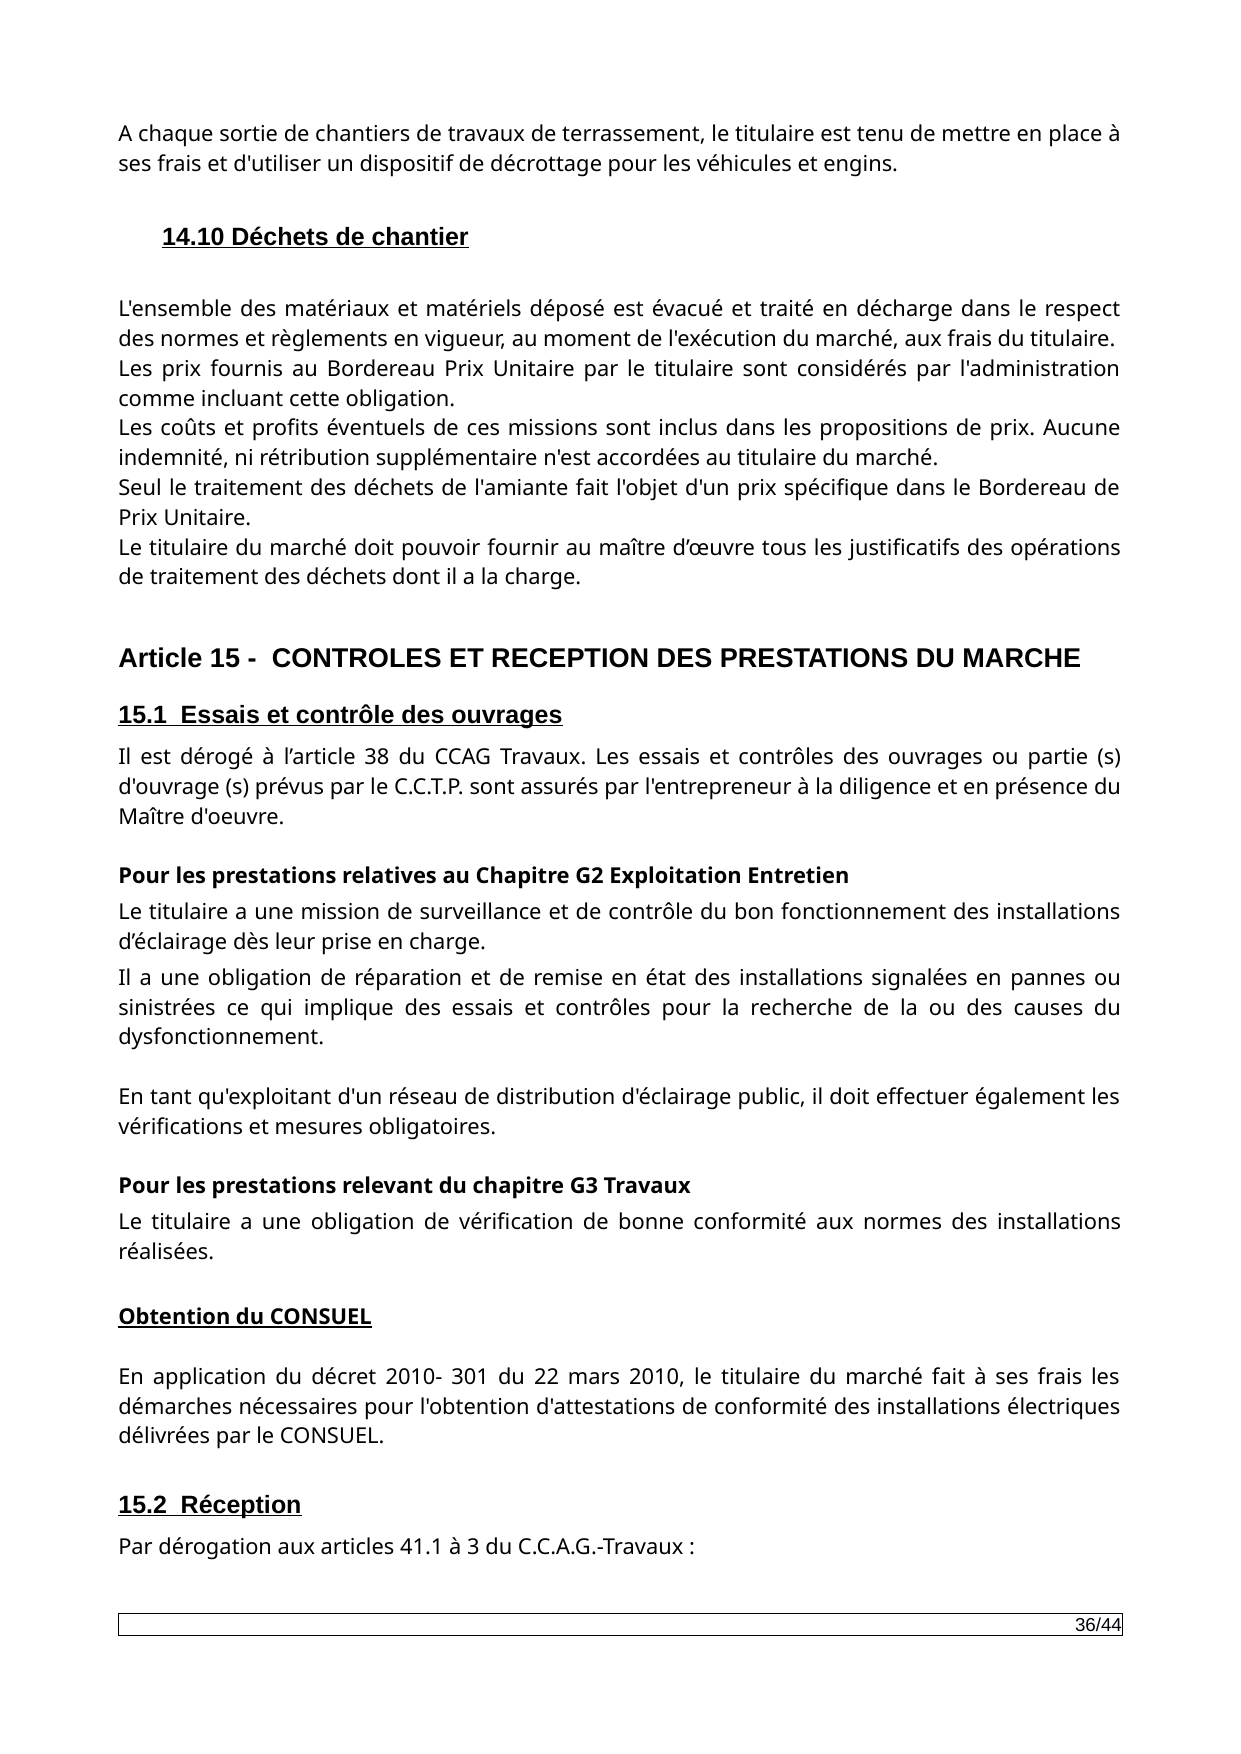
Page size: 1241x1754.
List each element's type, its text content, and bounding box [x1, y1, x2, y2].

text Il est dérogé à l’article 38 du CCAG Travaux. Les essais et contrôles des ouvrages ou partie (s) d'ouvrage (s) prévus par le C.C.T.P. sont assurés par l'entrepreneur à la diligence et en présence du Maître d'oeuvre. [118, 741, 1122, 831]
subtitle 15.1 Essais et contrôle des ouvrages [118, 700, 1122, 729]
subtitle Article 15 - CONTROLES ET RECEPTION DES PRESTATIONS DU MARCHE [118, 642, 1122, 673]
text Par dérogation aux articles 41.1 à 3 du C.C.A.G.-Travaux : [118, 1531, 1122, 1561]
text En tant qu'exploitant d'un réseau de distribution d'éclairage public, il doit effectuer également les vérifications et mesures obligatoires. [118, 1081, 1122, 1140]
text En application du décret 2010- 301 du 22 mars 2010, le titulaire du marché fait à ses frais les démarches nécessaires pour l'obtention d'attestations de conformité des installations électriques délivrées par le CONSUEL. [118, 1361, 1122, 1450]
text Le titulaire du marché doit pouvoir fournir au maître d’œuvre tous les justificatifs des opérations de traitement des déchets dont il a la charge. [118, 531, 1122, 591]
text L'ensemble des matériaux et matériels déposé est évacué et traité en décharge dans le respect des normes et règlements en vigueur, au moment de l'exécution du marché, aux frais du titulaire. [118, 293, 1122, 353]
subtitle 15.2 Réception [118, 1490, 1122, 1519]
text Pour les prestations relevant du chapitre G3 Travaux [118, 1170, 1122, 1200]
text Les coûts et profits éventuels de ces missions sont inclus dans les propositions de prix. Aucune indemnité, ni rétribution supplémentaire n'est accordées au titulaire du marché. [118, 412, 1122, 472]
text Le titulaire a une mission de surveillance et de contrôle du bon fonctionnement des installations d’éclairage dès leur prise en charge. [118, 896, 1122, 956]
text Les prix fournis au Bordereau Prix Unitaire par le titulaire sont considérés par l'administration comme incluant cette obligation. [118, 353, 1122, 412]
text Il a une obligation de réparation et de remise en état des installations signalées en pannes ou sinistrées ce qui implique des essais et contrôles pour la recherche de la ou des causes du dysfonctionnement. [118, 962, 1122, 1051]
text Le titulaire a une obligation de vérification de bonne conformité aux normes des installations réalisées. [118, 1206, 1122, 1266]
text Seul le traitement des déchets de l'amiante fait l'objet d'un prix spécifique dans le Bordereau de Prix Unitaire. [118, 472, 1122, 531]
text Pour les prestations relatives au Chapitre G2 Exploitation Entretien [118, 860, 1122, 890]
text A chaque sortie de chantiers de travaux de terrassement, le titulaire est tenu de mettre en place à ses frais et d'utiliser un dispositif de décrottage pour les véhicules et engins. [118, 118, 1122, 178]
text Obtention du CONSUEL [118, 1301, 1122, 1331]
subtitle 14.10 Déchets de chantier [118, 222, 1122, 251]
